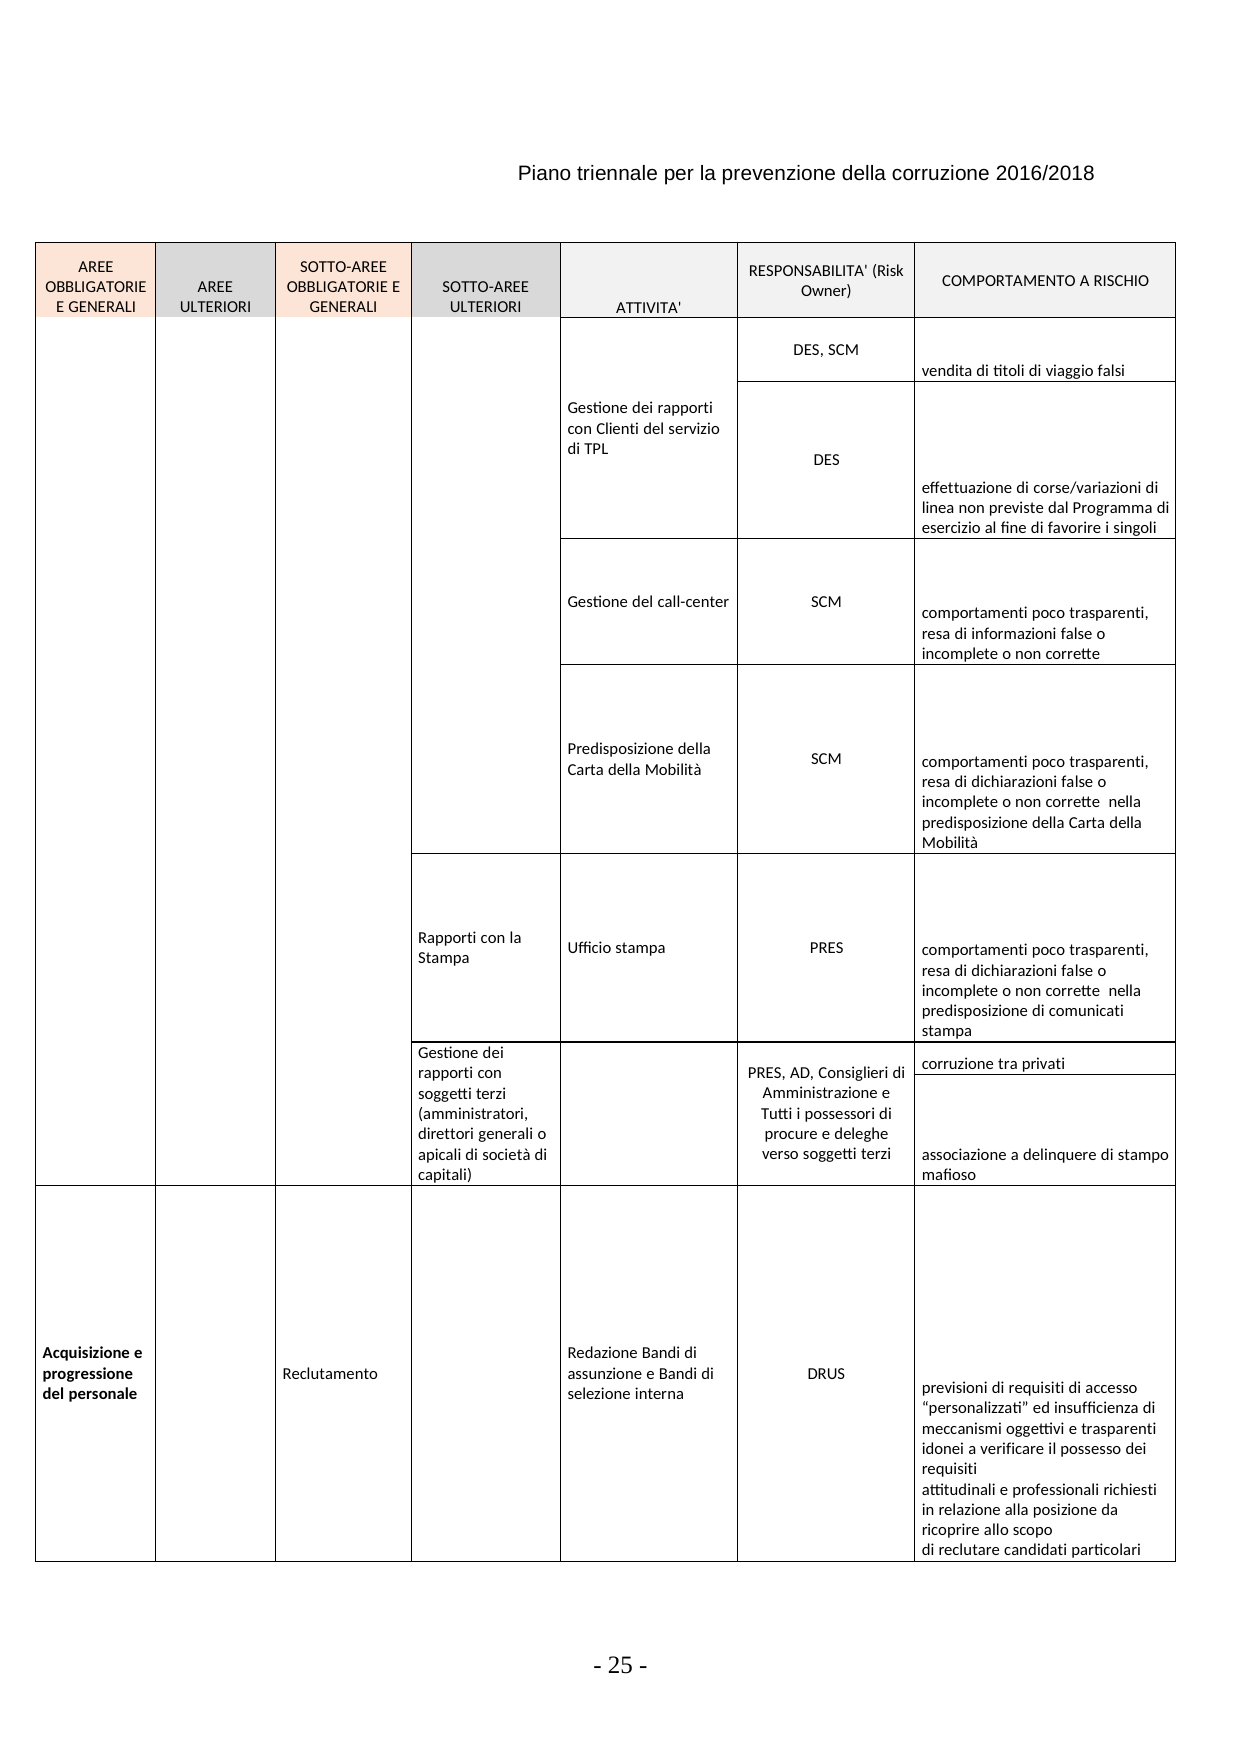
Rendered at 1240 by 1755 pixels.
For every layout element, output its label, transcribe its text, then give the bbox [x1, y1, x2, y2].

table_cell SCM [738, 539, 914, 664]
table_cell Acquisizione e progressione del personale [36, 1186, 155, 1561]
table_cell PRES [738, 854, 914, 1041]
table_header ATTIVITA' [561, 243, 737, 317]
table_cell Reclutamento [276, 1186, 411, 1561]
table_header RESPONSABILITA' (Risk Owner) [738, 243, 914, 317]
table_cell [561, 1043, 737, 1185]
table_cell [412, 1186, 560, 1561]
table_header SOTTO-AREE OBBLIGATORIE E GENERALI [276, 243, 411, 317]
table_cell Predisposizione della Carta della Mobilità [561, 665, 737, 853]
table_cell [276, 317, 411, 1185]
table_cell corruzione tra privati [915, 1043, 1175, 1074]
table_cell [156, 1186, 275, 1561]
table_cell effettuazione di corse/variazioni di linea non previste dal Programma di esercizio al fine di favorire i singoli [915, 382, 1175, 538]
table_cell PRES, AD, Consiglieri di Amministrazione e Tutti i possessori di procure e deleghe verso soggetti terzi [738, 1043, 914, 1185]
table_cell comportamenti poco trasparenti, resa di dichiarazioni false o incomplete o non corrette nella predisposizione della Carta della Mobilità [915, 665, 1175, 853]
table_cell [156, 317, 275, 1185]
table_cell DES [738, 382, 914, 538]
table_cell Gestione del call-center [561, 539, 737, 664]
table_header AREE ULTERIORI [156, 243, 275, 317]
table_header SOTTO-AREE ULTERIORI [412, 243, 560, 317]
table_cell Gestione dei rapporti con Clienti del servizio di TPL [561, 318, 737, 538]
table_cell associazione a delinquere di stampo mafioso [915, 1075, 1175, 1185]
table_cell [412, 317, 560, 853]
table_cell SCM [738, 665, 914, 853]
table_header COMPORTAMENTO A RISCHIO [915, 243, 1175, 317]
table_cell Redazione Bandi di assunzione e Bandi di selezione interna [561, 1186, 737, 1561]
table_cell Ufficio stampa [561, 854, 737, 1041]
table_cell previsioni di requisiti di accesso “personalizzati” ed insufficienza di meccanismi oggettivi e trasparenti idonei a verificare il possesso dei requisiti attitudinali e professionali richiesti in relazione alla posizione da ricoprire allo scopo di reclutare candidati particolari [915, 1186, 1175, 1561]
table_header AREE OBBLIGATORIE E GENERALI [36, 243, 155, 317]
table_cell Rapporti con la Stampa [412, 854, 560, 1041]
table_cell comportamenti poco trasparenti, resa di informazioni false o incomplete o non corrette [915, 539, 1175, 664]
table_cell [36, 317, 155, 1185]
table_cell DRUS [738, 1186, 914, 1561]
table_cell vendita di titoli di viaggio falsi [915, 318, 1175, 381]
table_cell comportamenti poco trasparenti, resa di dichiarazioni false o incomplete o non corrette nella predisposizione di comunicati stampa [915, 854, 1175, 1041]
table_cell DES, SCM [738, 318, 914, 381]
table_cell Gestione dei rapporti con soggetti terzi (amministratori, direttori generali o apicali di società di capitali) [412, 1043, 560, 1185]
